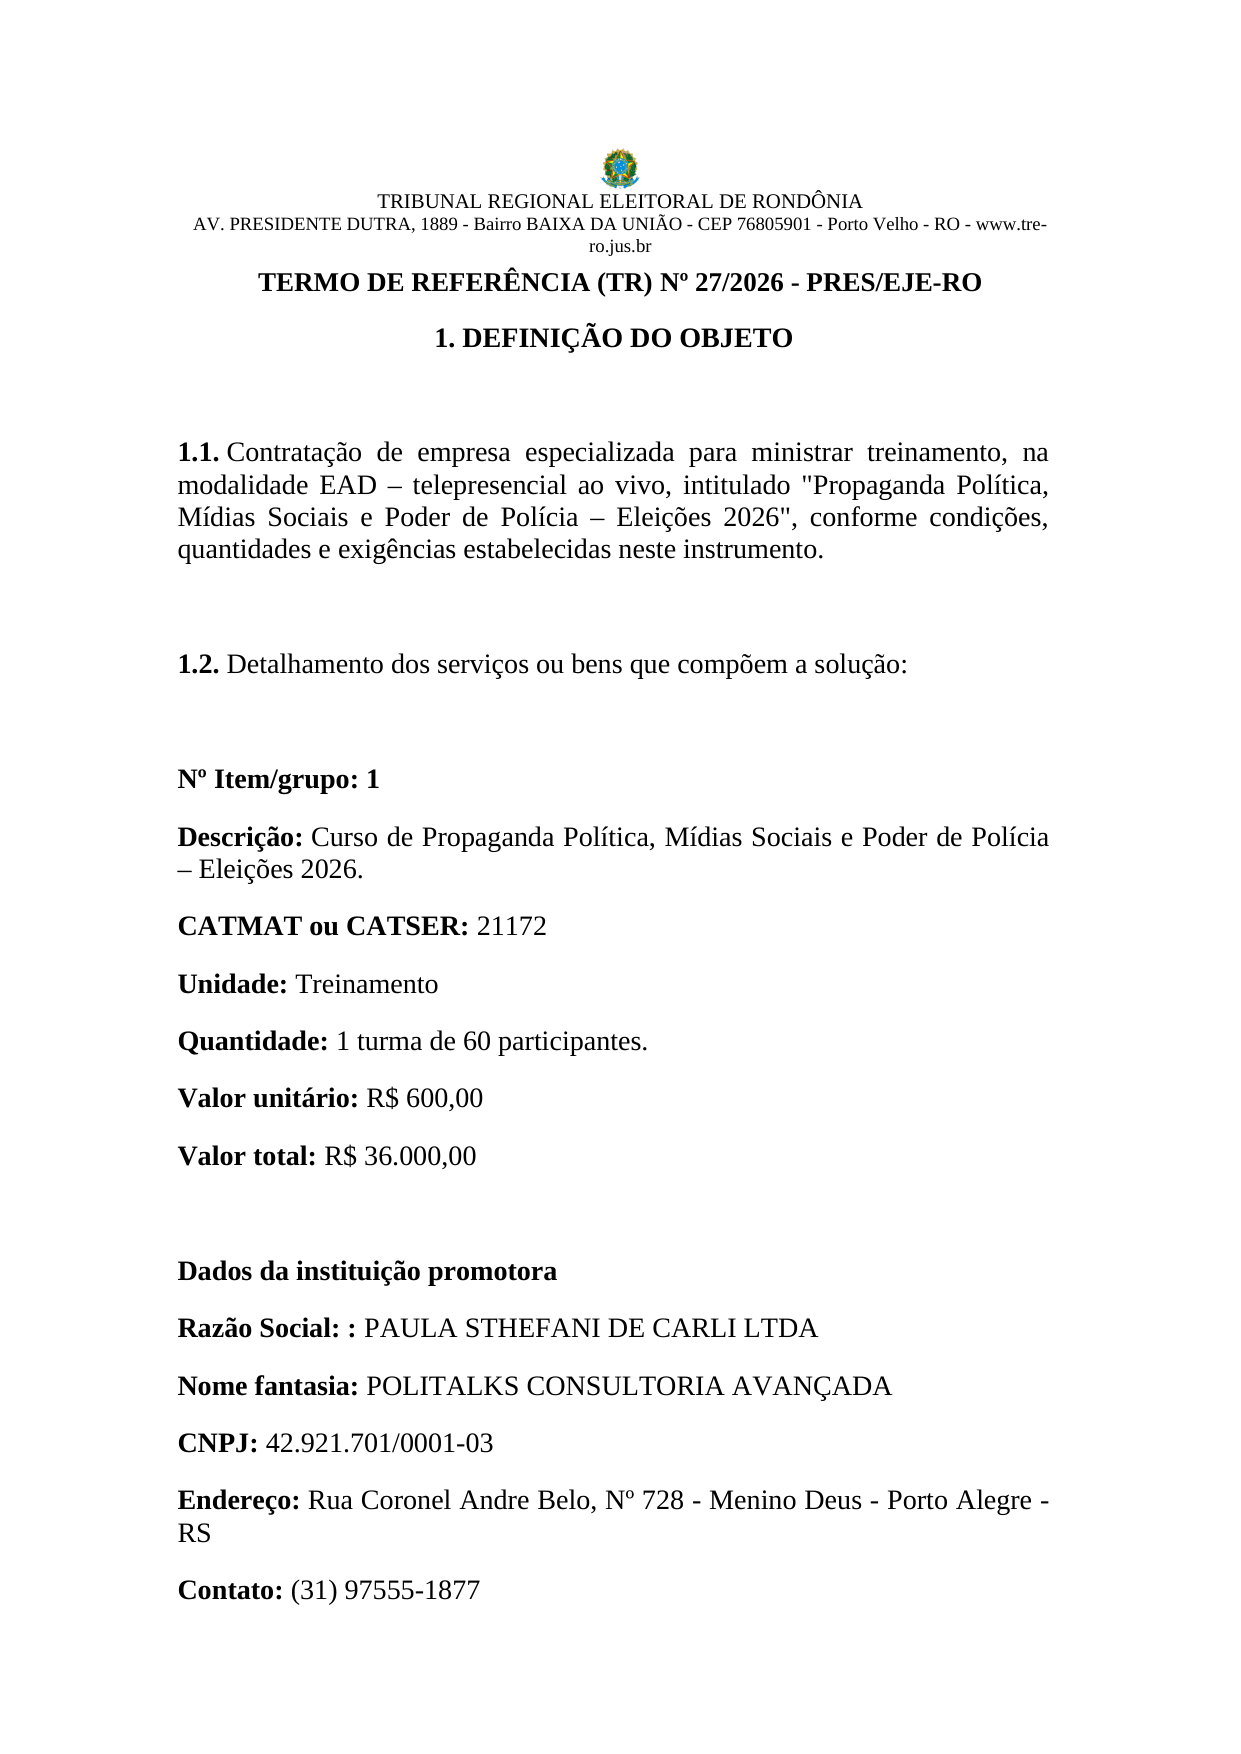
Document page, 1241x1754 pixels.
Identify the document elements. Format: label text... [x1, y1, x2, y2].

text Nome fantasia: POLITALKS CONSULTORIA AVANÇADA [177, 1368, 1051, 1401]
text Unidade: Treinamento [177, 967, 1051, 999]
text CATMAT ou CATSER: 21172 [177, 909, 1051, 942]
text Nº Item/grupo: 1 [177, 762, 1051, 794]
text TRIBUNAL REGIONAL ELEITORAL DE RONDÔNIA [177, 189, 1063, 213]
text Razão Social: : PAULA STHEFANI DE CARLI LTDA [177, 1311, 1051, 1343]
text 1. DEFINIÇÃO DO OBJETO [177, 321, 1051, 353]
text Valor total: R$ 36.000,00 [177, 1139, 1051, 1171]
text Valor unitário: R$ 600,00 [177, 1082, 1051, 1114]
text AV. PRESIDENTE DUTRA, 1889 - Bairro BAIXA DA UNIÃO - CEP 76805901 - Porto Velho - RO - www.tre-ro.jus.br [177, 213, 1063, 256]
text Quantidade: 1 turma de 60 participantes. [177, 1024, 1051, 1057]
text Dados da instituição promotora [177, 1254, 1051, 1286]
text TERMO DE REFERÊNCIA (TR) Nº 27/2026 - PRES/EJE-RO [177, 267, 1063, 298]
text Contato: (31) 97555-1877 [177, 1573, 1051, 1606]
text 1.1. Contratação de empresa especializada para ministrar treinamento, na modalidade EAD – telepresencial ao vivo, intitulado "Propaganda Política, Mídias Sociais e Poder de Polícia – Eleições 2026", conforme condições, quantidades e exigências estabelecidas neste instrumento. [177, 435, 1051, 565]
text Endereço: Rua Coronel Andre Belo, Nº 728 - Menino Deus - Porto Alegre - RS [177, 1483, 1051, 1548]
text 1.2. Detalhamento dos serviços ou bens que compõem a solução: [177, 647, 1051, 680]
text Descrição: Curso de Propaganda Política, Mídias Sociais e Poder de Polícia – Eleições 2026. [177, 819, 1051, 884]
text CNPJ: 42.921.701/0001-03 [177, 1426, 1051, 1458]
